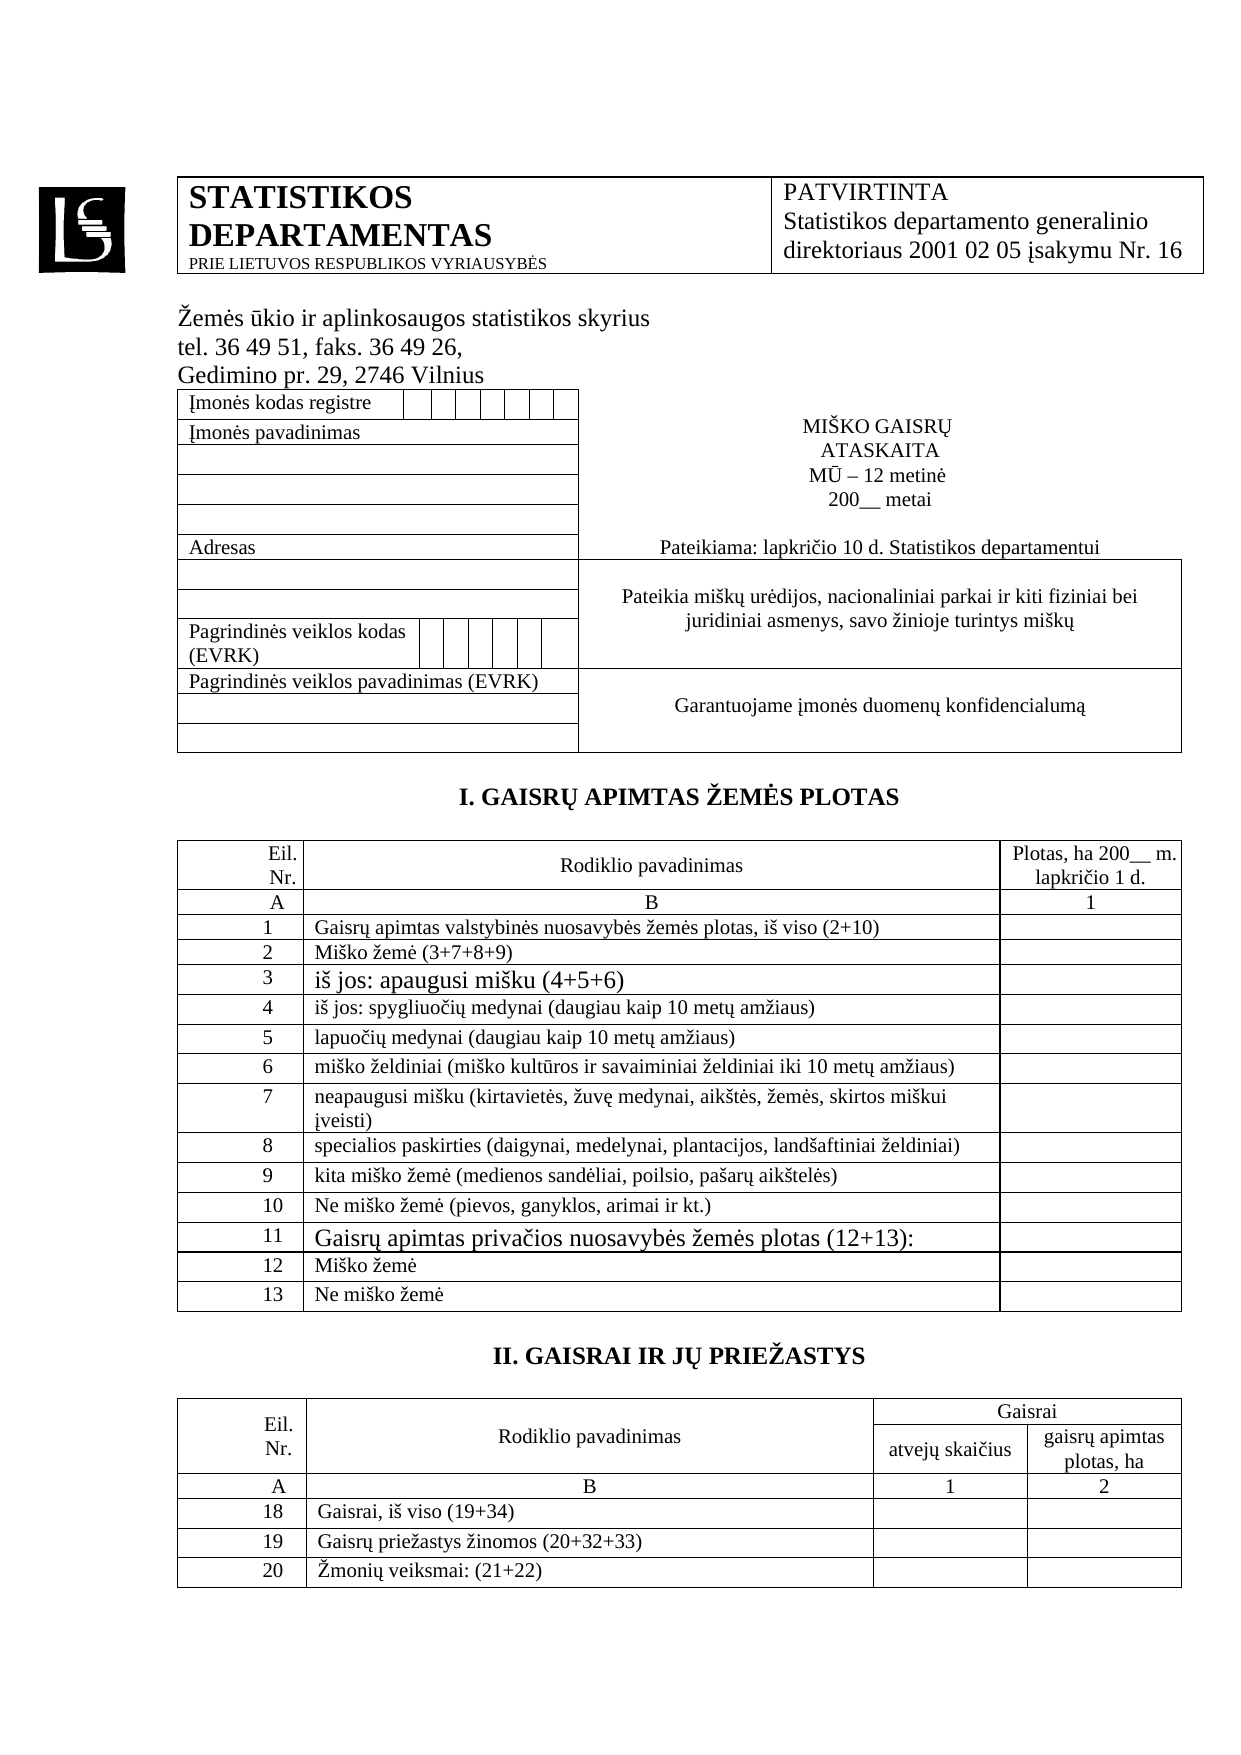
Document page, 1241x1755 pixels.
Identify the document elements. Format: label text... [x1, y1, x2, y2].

table_cell Pateikia miškų urėdijos, nacionaliniai parkai ir kiti fiziniai bei juridiniai asmenys, savo žinioje turintys miškų [579, 560, 1181, 667]
table_cell [874, 1529, 1027, 1557]
table_cell [178, 694, 578, 722]
table_cell Pagrindinės veiklos kodas (EVRK) [178, 619, 419, 667]
table_cell 6 [178, 1054, 303, 1083]
table_cell [178, 590, 578, 618]
table_cell Ne miško žemė (pievos, ganyklos, arimai ir kt.) [304, 1193, 999, 1222]
table_header [404, 390, 431, 419]
table_cell Adresas [178, 535, 578, 559]
table_cell kita miško žemė (medienos sandėliai, poilsio, pašarų aikštelės) [304, 1163, 999, 1192]
table_cell [420, 619, 443, 667]
table_cell Ne miško žemė [304, 1282, 999, 1311]
table_cell [1001, 995, 1181, 1023]
table_cell iš jos: spygliuočių medynai (daugiau kaip 10 metų amžiaus) [304, 995, 999, 1023]
table_cell 9 [178, 1163, 303, 1192]
text Žemės ūkio ir aplinkosaugos statistikos skyrius [177, 303, 1181, 332]
table_header [432, 390, 455, 419]
table_cell 4 [178, 995, 303, 1023]
table_cell [1001, 1025, 1181, 1053]
table_cell 1 [874, 1474, 1027, 1498]
table_cell [178, 724, 578, 752]
table_cell [1001, 915, 1181, 939]
table_cell 3 [178, 965, 303, 994]
table_cell A [178, 1474, 306, 1498]
table_header STATISTIKOS DEPARTAMENTAS PRIE LIETUVOS RESPUBLIKOS VYRIAUSYBĖS [178, 178, 771, 273]
table_cell [1001, 1223, 1181, 1251]
table_cell [178, 445, 578, 474]
table_cell 2 [1028, 1474, 1181, 1498]
table_cell 5 [178, 1025, 303, 1053]
table_header [505, 390, 529, 419]
table_cell 10 [178, 1193, 303, 1222]
table_cell 2 [178, 940, 303, 964]
table_cell 18 [178, 1499, 306, 1527]
text I. GAISRŲ APIMTAS ŽEMĖS PLOTAS [177, 782, 1181, 811]
table_cell [1001, 940, 1181, 964]
table_header Plotas, ha 200__ m. lapkričio 1 d. [1001, 841, 1181, 889]
table_cell [1028, 1558, 1181, 1587]
table_cell atvejų skaičius [874, 1425, 1027, 1473]
table_cell [1001, 1253, 1181, 1281]
table_cell Gaisrai, iš viso (19+34) [307, 1499, 873, 1527]
table_cell [444, 619, 468, 667]
table_cell [178, 505, 578, 533]
table_cell [1001, 1282, 1181, 1311]
table_header Eil. Nr. [178, 841, 303, 889]
table_cell [1001, 1193, 1181, 1222]
table_cell Garantuojame įmonės duomenų konfidencialumą [579, 669, 1181, 752]
table_cell 12 [178, 1253, 303, 1281]
table_cell [1001, 965, 1181, 994]
table_header [554, 390, 578, 419]
table_cell [1028, 1499, 1181, 1527]
table_cell neapaugusi mišku (kirtavietės, žuvę medynai, aikštės, žemės, skirtos miškui įveisti) [304, 1084, 999, 1132]
table_header Gaisrai [874, 1399, 1181, 1423]
table_cell A [178, 890, 303, 914]
table_cell Gaisrų apimtas valstybinės nuosavybės žemės plotas, iš viso (2+10) [304, 915, 999, 939]
table_header Rodiklio pavadinimas [304, 841, 999, 889]
table_cell [874, 1499, 1027, 1527]
table_cell 19 [178, 1529, 306, 1557]
table_header Įmonės kodas registre [178, 390, 403, 419]
table_header PATVIRTINTA Statistikos departamento generalinio direktoriaus 2001 02 05 įsakymu Nr. 16 [772, 178, 1203, 273]
table_cell [1028, 1529, 1181, 1557]
table_cell 1 [1001, 890, 1181, 914]
table_cell miško želdiniai (miško kultūros ir savaiminiai želdiniai iki 10 metų amžiaus) [304, 1054, 999, 1083]
table_cell [874, 1558, 1027, 1587]
table_cell 11 [178, 1223, 303, 1251]
table_cell [1001, 1084, 1181, 1132]
table_header [530, 390, 553, 419]
table_cell iš jos: apaugusi mišku (4+5+6) [304, 965, 999, 994]
table_cell [493, 619, 517, 667]
table_cell Pagrindinės veiklos pavadinimas (EVRK) [178, 669, 578, 693]
table_cell 1 [178, 915, 303, 939]
table_cell [1001, 1054, 1181, 1083]
table_cell Įmonės pavadinimas [178, 420, 578, 444]
table_cell B [304, 890, 999, 914]
table_cell [518, 619, 541, 667]
table_cell Žmonių veiksmai: (21+22) [307, 1558, 873, 1587]
table_cell Miško žemė (3+7+8+9) [304, 940, 999, 964]
table_cell lapuočių medynai (daugiau kaip 10 metų amžiaus) [304, 1025, 999, 1053]
table_cell [178, 475, 578, 504]
table_cell 13 [178, 1282, 303, 1311]
table_cell [178, 560, 578, 588]
text II. GAISRAI IR JŲ PRIEŽASTYS [177, 1341, 1181, 1369]
table_cell [469, 619, 492, 667]
table_cell Gaisrų priežastys žinomos (20+32+33) [307, 1529, 873, 1557]
table_header Eil. Nr. [178, 1399, 306, 1473]
text Gedimino pr. 29, 2746 Vilnius [177, 361, 1181, 389]
table_header MIŠKO GAISRŲ ATASKAITA MŪ – 12 metinė 200__ metai Pateikiama: lapkričio 10 d. Statistikos departamentui [579, 389, 1181, 559]
text tel. 36 49 51, faks. 36 49 26, [177, 332, 1181, 361]
table_cell 8 [178, 1133, 303, 1162]
table_cell 20 [178, 1558, 306, 1587]
table_cell gaisrų apimtas plotas, ha [1028, 1425, 1181, 1473]
table_cell Gaisrų apimtas privačios nuosavybės žemės plotas (12+13): [304, 1223, 999, 1251]
table_header Rodiklio pavadinimas [307, 1399, 873, 1473]
table_header [456, 390, 480, 419]
table_cell [1001, 1133, 1181, 1162]
table_cell 7 [178, 1084, 303, 1132]
table_header [481, 390, 504, 419]
table_cell [542, 619, 578, 667]
table_cell specialios paskirties (daigynai, medelynai, plantacijos, landšaftiniai želdiniai) [304, 1133, 999, 1162]
table_cell [1001, 1163, 1181, 1192]
table_cell B [307, 1474, 873, 1498]
table_cell Miško žemė [304, 1253, 999, 1281]
